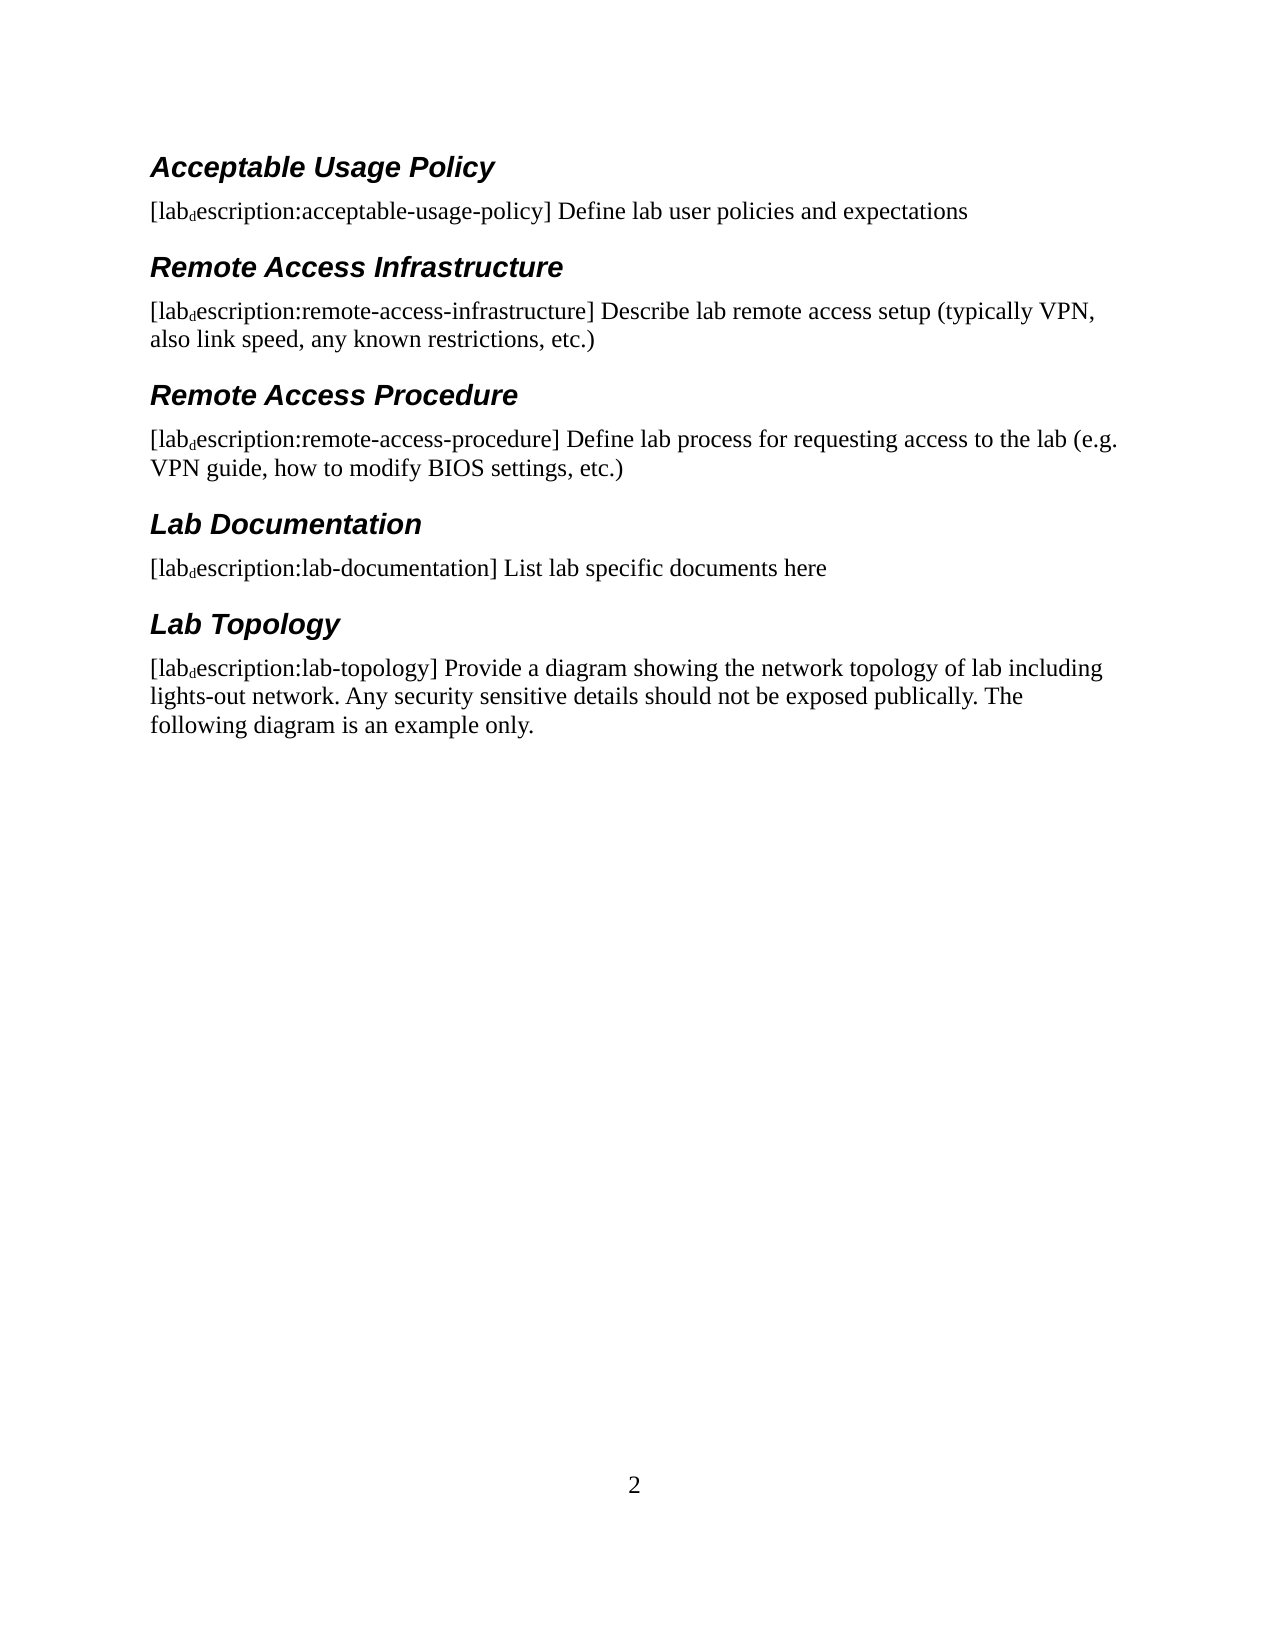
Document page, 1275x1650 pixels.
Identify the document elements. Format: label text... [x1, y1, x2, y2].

text [labdescription:remote-access-infrastructure] Describe lab remote access setup (typically VPN, also link speed, any known restrictions, etc.) [150, 296, 1125, 353]
subtitle Lab Documentation [150, 507, 1125, 540]
subtitle Acceptable Usage Policy [150, 150, 1125, 183]
subtitle Lab Topology [150, 607, 1125, 640]
subtitle Remote Access Procedure [150, 378, 1125, 412]
subtitle Remote Access Infrastructure [150, 250, 1125, 283]
text [labdescription:lab-topology] Provide a diagram showing the network topology of lab including lights-out network. Any security sensitive details should not be exposed publically. The following diagram is an example only. [150, 653, 1125, 739]
text [labdescription:acceptable-usage-policy] Define lab user policies and expectations [150, 196, 1125, 225]
text [labdescription:remote-access-procedure] Define lab process for requesting access to the lab (e.g. VPN guide, how to modify BIOS settings, etc.) [150, 424, 1125, 482]
text [labdescription:lab-documentation] List lab specific documents here [150, 553, 1125, 582]
